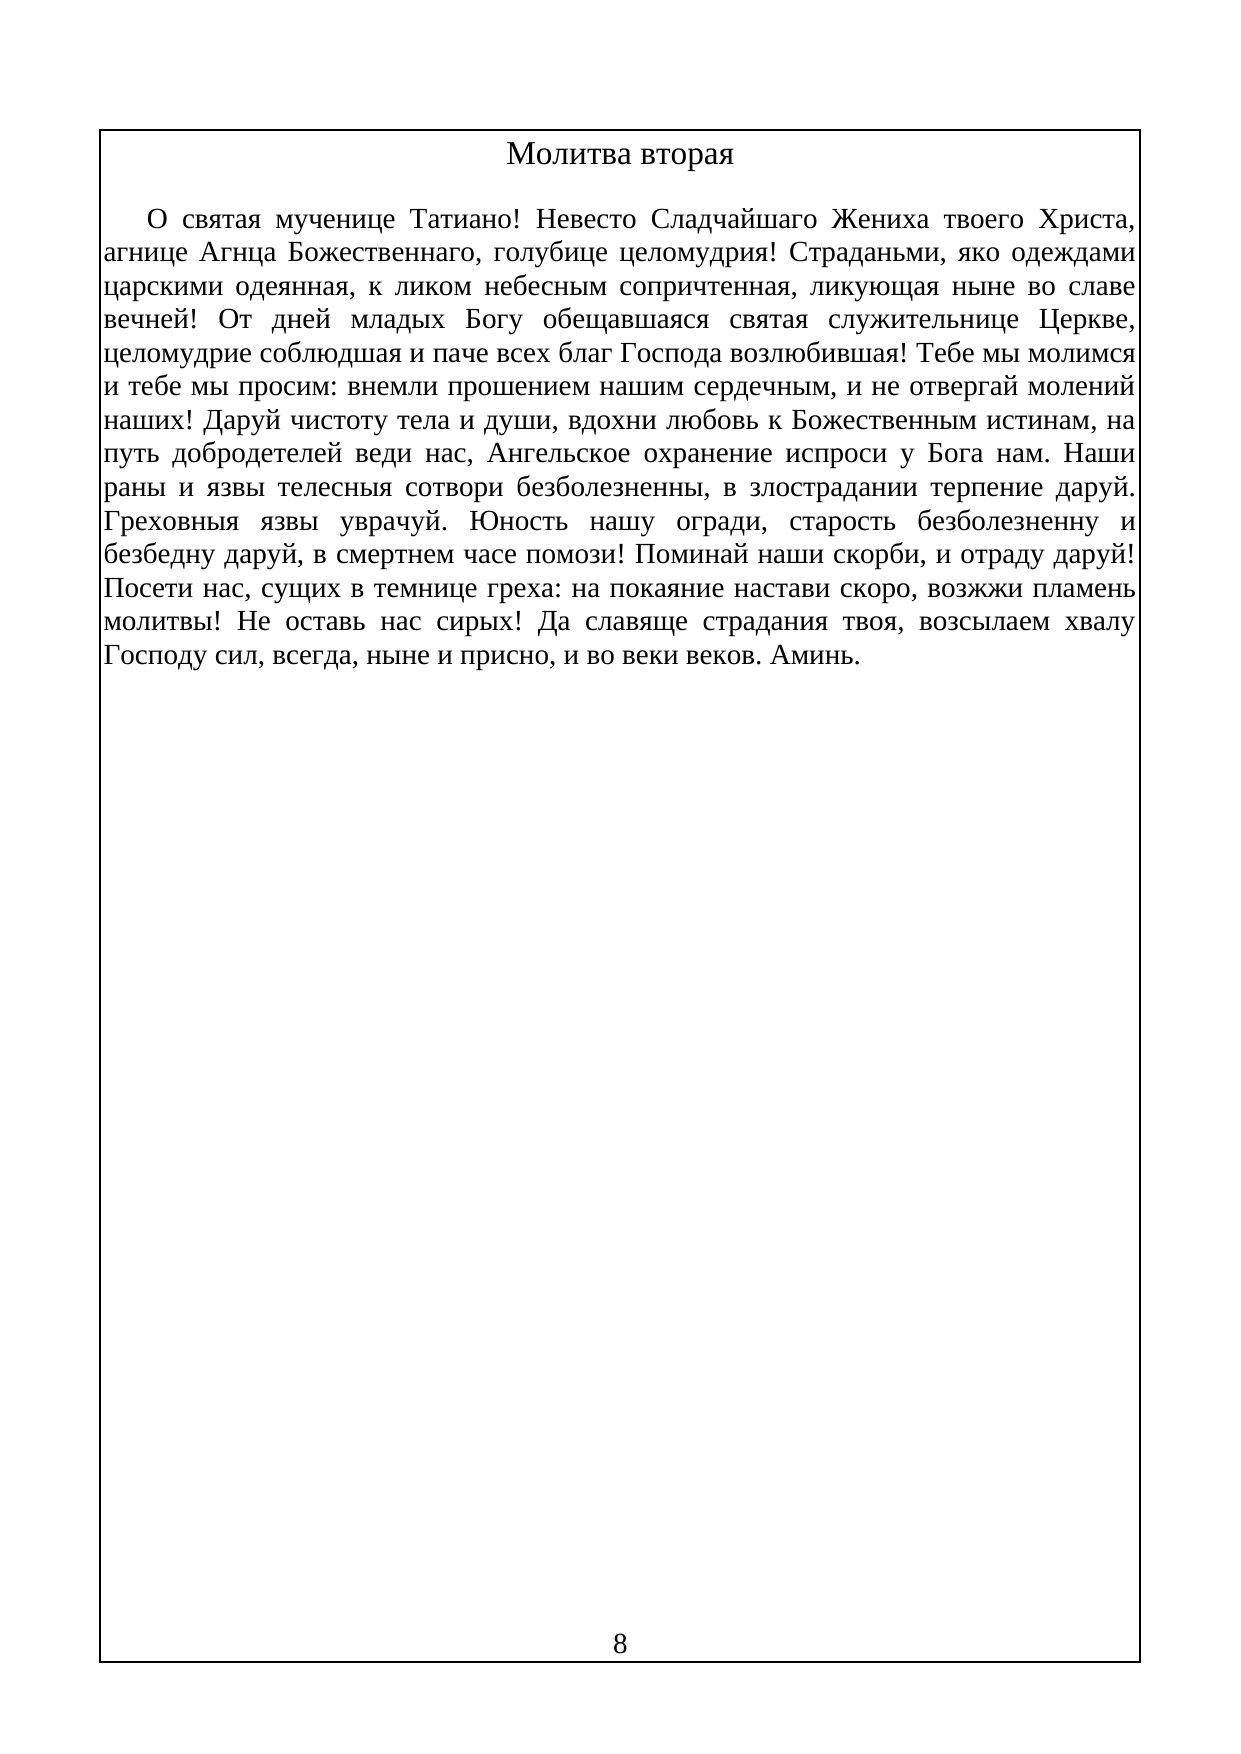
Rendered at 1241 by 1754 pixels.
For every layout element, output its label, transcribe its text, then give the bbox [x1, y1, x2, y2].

text О святая мученице Татиано! Невесто Сладчайшаго Жениха твоего Христа, агнице Агнца Божественнаго, голубице целомудрия! Страданьми, яко одеждами царскими одеянная, к ликом небесным сопричтенная, ликующая ныне во славе вечней! От дней младых Богу обещавшаяся святая служительнице Церкве, целомудрие соблюдшая и паче всех благ Господа возлюбившая! Тебе мы молимся и тебе мы просим: внемли прошением нашим сердечным, и не отвергай молений наших! Даруй чистоту тела и души, вдохни любовь к Божественным истинам, на путь добродетелей веди нас, Ангельское охранение испроси у Бога нам. Наши раны и язвы телесныя сотвори безболезненны, в злострадании терпение даруй. Греховныя язвы уврачуй. Юность нашу огради, старость безболезненну и безбедну даруй, в смертнем часе помози! Поминай наши скорби, и отраду даруй! Посети нас, сущих в темнице греха: на покаяние настави скоро, возжжи пламень молитвы! Не оставь нас сирых! Да славяще страдания твоя, возсылаем хвалу Господу сил, всегда, ныне и присно, и во веки веков. Аминь. [103, 201, 1137, 670]
subtitle Молитва вторая [103, 133, 1137, 171]
